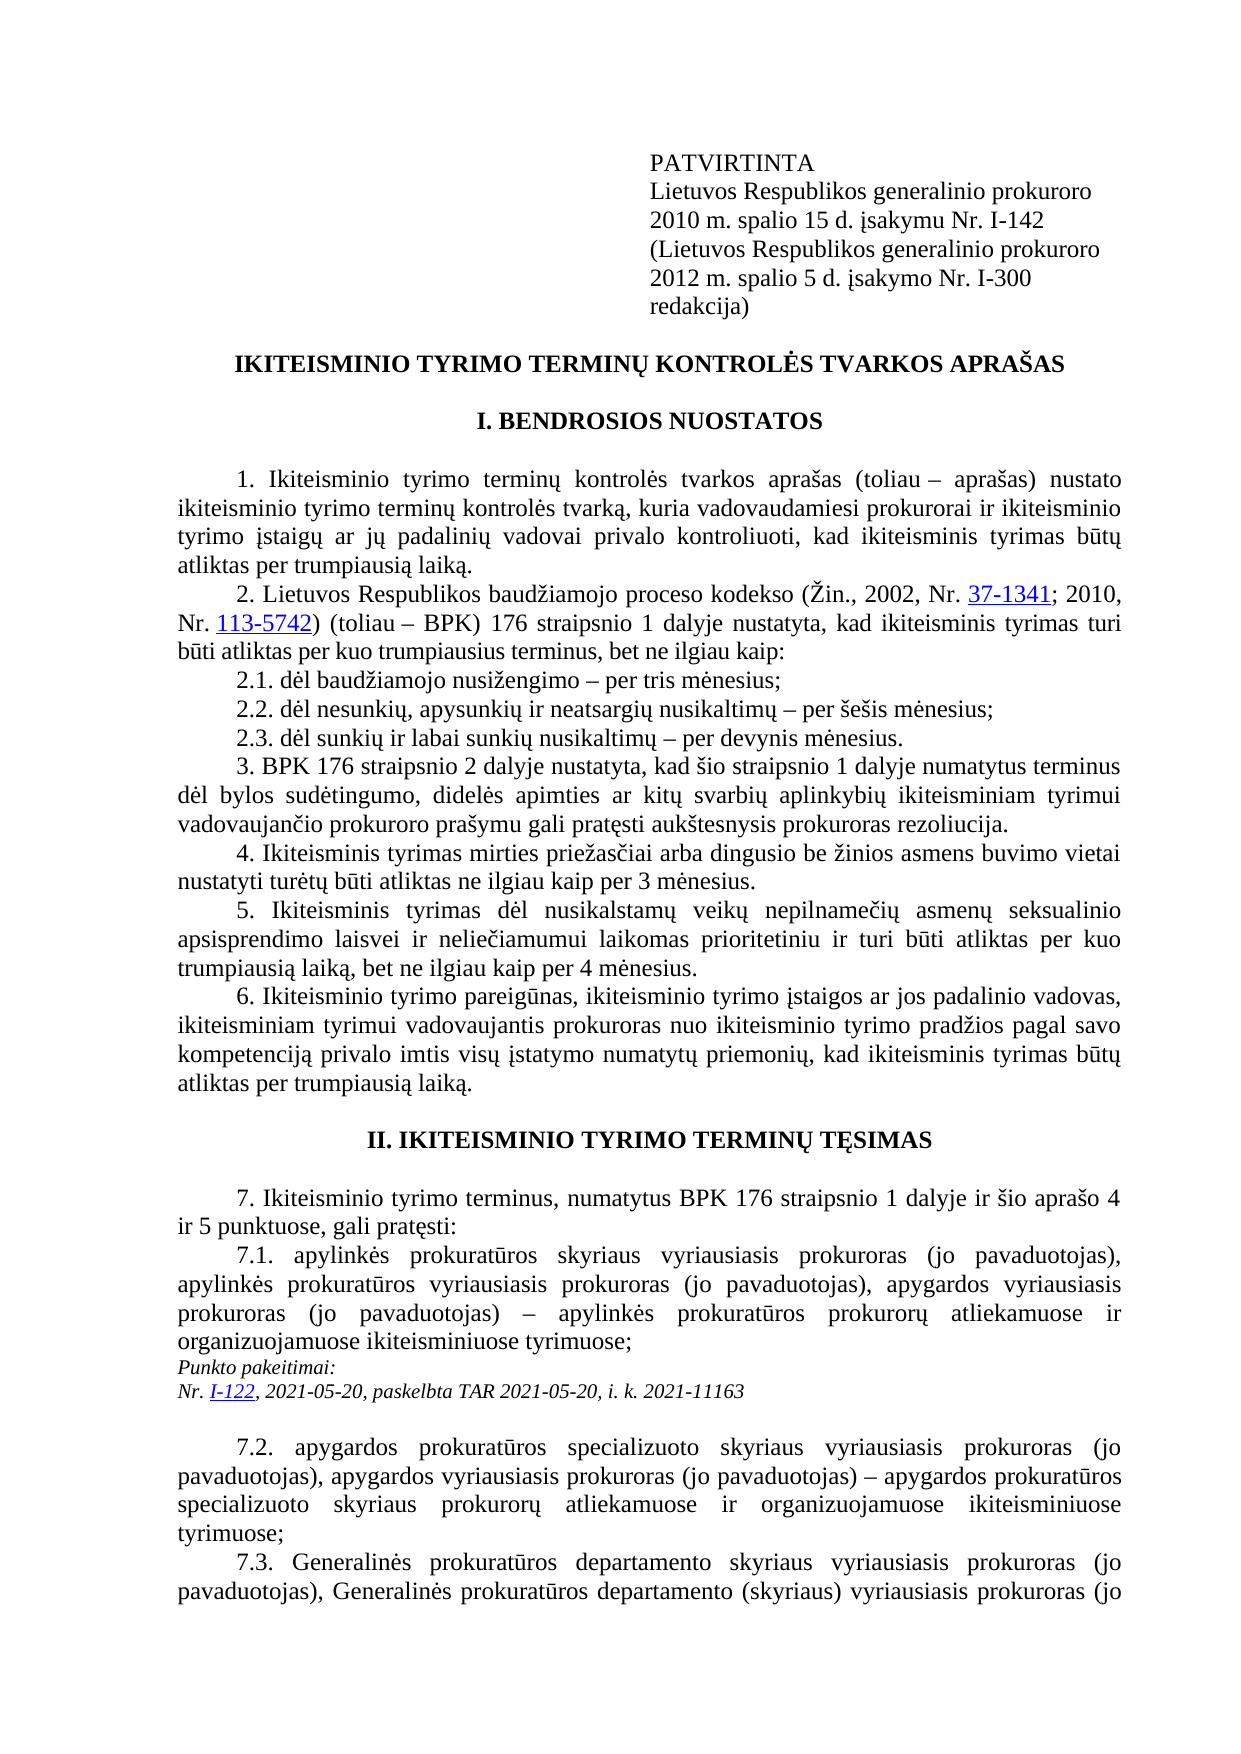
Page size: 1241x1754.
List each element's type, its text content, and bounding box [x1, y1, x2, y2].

text Nr. I-122, 2021-05-20, paskelbta TAR 2021-05-20, i. k. 2021-11163 [177, 1379, 1122, 1403]
text I. BENDROSIOS NUOSTATOS [177, 406, 1122, 435]
text (Lietuvos Respublikos generalinio prokuroro [649, 234, 1122, 263]
text Punkto pakeitimai: [177, 1355, 1122, 1379]
text II. Ikiteisminio tyrimo terminų Tęsimas [177, 1125, 1122, 1154]
text 2. Lietuvos Respublikos baudžiamojo proceso kodekso (Žin., 2002, Nr. 37-1341; 2010, Nr. 113-5742) (toliau – BPK) 176 straipsnio 1 dalyje nustatyta, kad ikiteisminis tyrimas turi būti atliktas per kuo trumpiausius terminus, bet ne ilgiau kaip: [177, 579, 1122, 665]
text PATVIRTINTA [649, 148, 1122, 176]
text 3. BPK 176 straipsnio 2 dalyje nustatyta, kad šio straipsnio 1 dalyje numatytus terminus dėl bylos sudėtingumo, didelės apimties ar kitų svarbių aplinkybių ikiteisminiam tyrimui vadovaujančio prokuroro prašymu gali pratęsti aukštesnysis prokuroras rezoliucija. [177, 751, 1122, 838]
text IKITEISMINIO TYRIMO TERMINŲ KONTROLĖS TVARKOS APRAŠAS [177, 349, 1122, 378]
text 2.2. dėl nesunkių, apysunkių ir neatsargių nusikaltimų – per šešis mėnesius; [177, 694, 1122, 723]
text 2.3. dėl sunkių ir labai sunkių nusikaltimų – per devynis mėnesius. [177, 723, 1122, 751]
text 1. Ikiteisminio tyrimo terminų kontrolės tvarkos aprašas (toliau – aprašas) nustato ikiteisminio tyrimo terminų kontrolės tvarką, kuria vadovaudamiesi prokurorai ir ikiteisminio tyrimo įstaigų ar jų padalinių vadovai privalo kontroliuoti, kad ikiteisminis tyrimas būtų atliktas per trumpiausią laiką. [177, 464, 1122, 579]
text 7.1. apylinkės prokuratūros skyriaus vyriausiasis prokuroras (jo pavaduotojas), apylinkės prokuratūros vyriausiasis prokuroras (jo pavaduotojas), apygardos vyriausiasis prokuroras (jo pavaduotojas) – apylinkės prokuratūros prokurorų atliekamuose ir organizuojamuose ikiteisminiuose tyrimuose; [177, 1240, 1122, 1355]
text 2.1. dėl baudžiamojo nusižengimo – per tris mėnesius; [177, 665, 1122, 694]
text 2012 m. spalio 5 d. įsakymo Nr. I-300 [649, 263, 1122, 291]
text redakcija) [649, 291, 1122, 320]
text 4. Ikiteisminis tyrimas mirties priežasčiai arba dingusio be žinios asmens buvimo vietai nustatyti turėtų būti atliktas ne ilgiau kaip per 3 mėnesius. [177, 838, 1122, 895]
text 2010 m. spalio 15 d. įsakymu Nr. I-142 [649, 205, 1122, 234]
text 5. Ikiteisminis tyrimas dėl nusikalstamų veikų nepilnamečių asmenų seksualinio apsisprendimo laisvei ir neliečiamumui laikomas prioritetiniu ir turi būti atliktas per kuo trumpiausią laiką, bet ne ilgiau kaip per 4 mėnesius. [177, 895, 1122, 981]
text 6. Ikiteisminio tyrimo pareigūnas, ikiteisminio tyrimo įstaigos ar jos padalinio vadovas, ikiteisminiam tyrimui vadovaujantis prokuroras nuo ikiteisminio tyrimo pradžios pagal savo kompetenciją privalo imtis visų įstatymo numatytų priemonių, kad ikiteisminis tyrimas būtų atliktas per trumpiausią laiką. [177, 981, 1122, 1096]
text 7.2. apygardos prokuratūros specializuoto skyriaus vyriausiasis prokuroras (jo pavaduotojas), apygardos vyriausiasis prokuroras (jo pavaduotojas) – apygardos prokuratūros specializuoto skyriaus prokurorų atliekamuose ir organizuojamuose ikiteisminiuose tyrimuose; [177, 1432, 1122, 1547]
text Lietuvos Respublikos generalinio prokuroro [649, 176, 1122, 205]
text 7.3. Generalinės prokuratūros departamento skyriaus vyriausiasis prokuroras (jo pavaduotojas), Generalinės prokuratūros departamento (skyriaus) vyriausiasis prokuroras (jo [177, 1547, 1122, 1604]
text 7. Ikiteisminio tyrimo terminus, numatytus BPK 176 straipsnio 1 dalyje ir šio aprašo 4 ir 5 punktuose, gali pratęsti: [177, 1183, 1122, 1240]
